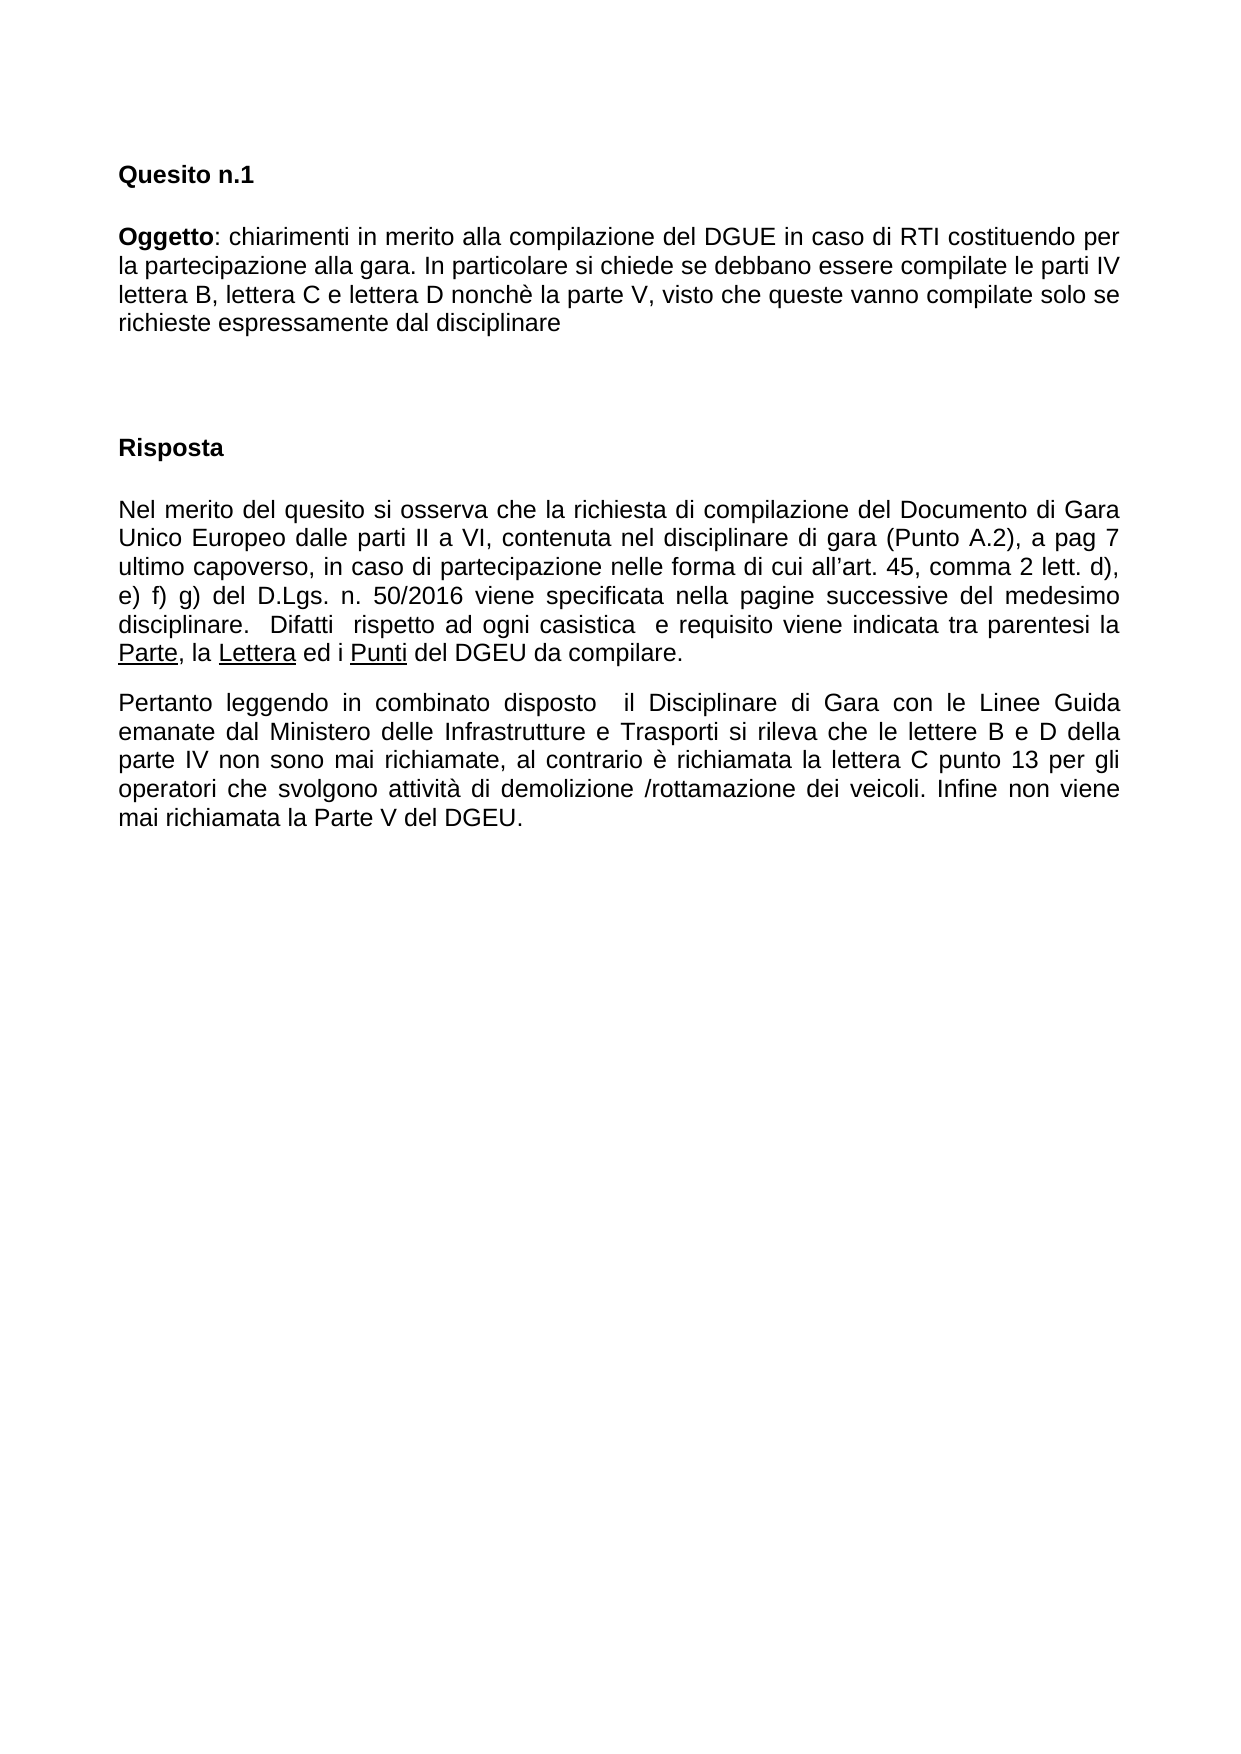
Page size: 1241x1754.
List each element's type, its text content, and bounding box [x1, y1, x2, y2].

text Pertanto leggendo in combinato disposto il Disciplinare di Gara con le Linee Guida emanate dal Ministero delle Infrastrutture e Trasporti si rileva che le lettere B e D della parte IV non sono mai richiamate, al contrario è richiamata la lettera C punto 13 per gli operatori che svolgono attività di demolizione /rottamazione dei veicoli. Infine non viene mai richiamata la Parte V del DGEU. [118, 688, 1122, 832]
text Oggetto: chiarimenti in merito alla compilazione del DGUE in caso di RTI costituendo per la partecipazione alla gara. In particolare si chiede se debbano essere compilate le parti IV lettera B, lettera C e lettera D nonchè la parte V, visto che queste vanno compilate solo se richieste espressamente dal disciplinare [118, 222, 1122, 337]
text Quesito n.1 [118, 160, 1122, 189]
text Risposta [118, 433, 1122, 461]
text Nel merito del quesito si osserva che la richiesta di compilazione del Documento di Gara Unico Europeo dalle parti II a VI, contenuta nel disciplinare di gara (Punto A.2), a pag 7 ultimo capoverso, in caso di partecipazione nelle forma di cui all’art. 45, comma 2 lett. d), e) f) g) del D.Lgs. n. 50/2016 viene specificata nella pagine successive del medesimo disciplinare. Difatti rispetto ad ogni casistica e requisito viene indicata tra parentesi la Parte, la Lettera ed i Punti del DGEU da compilare. [118, 495, 1122, 667]
